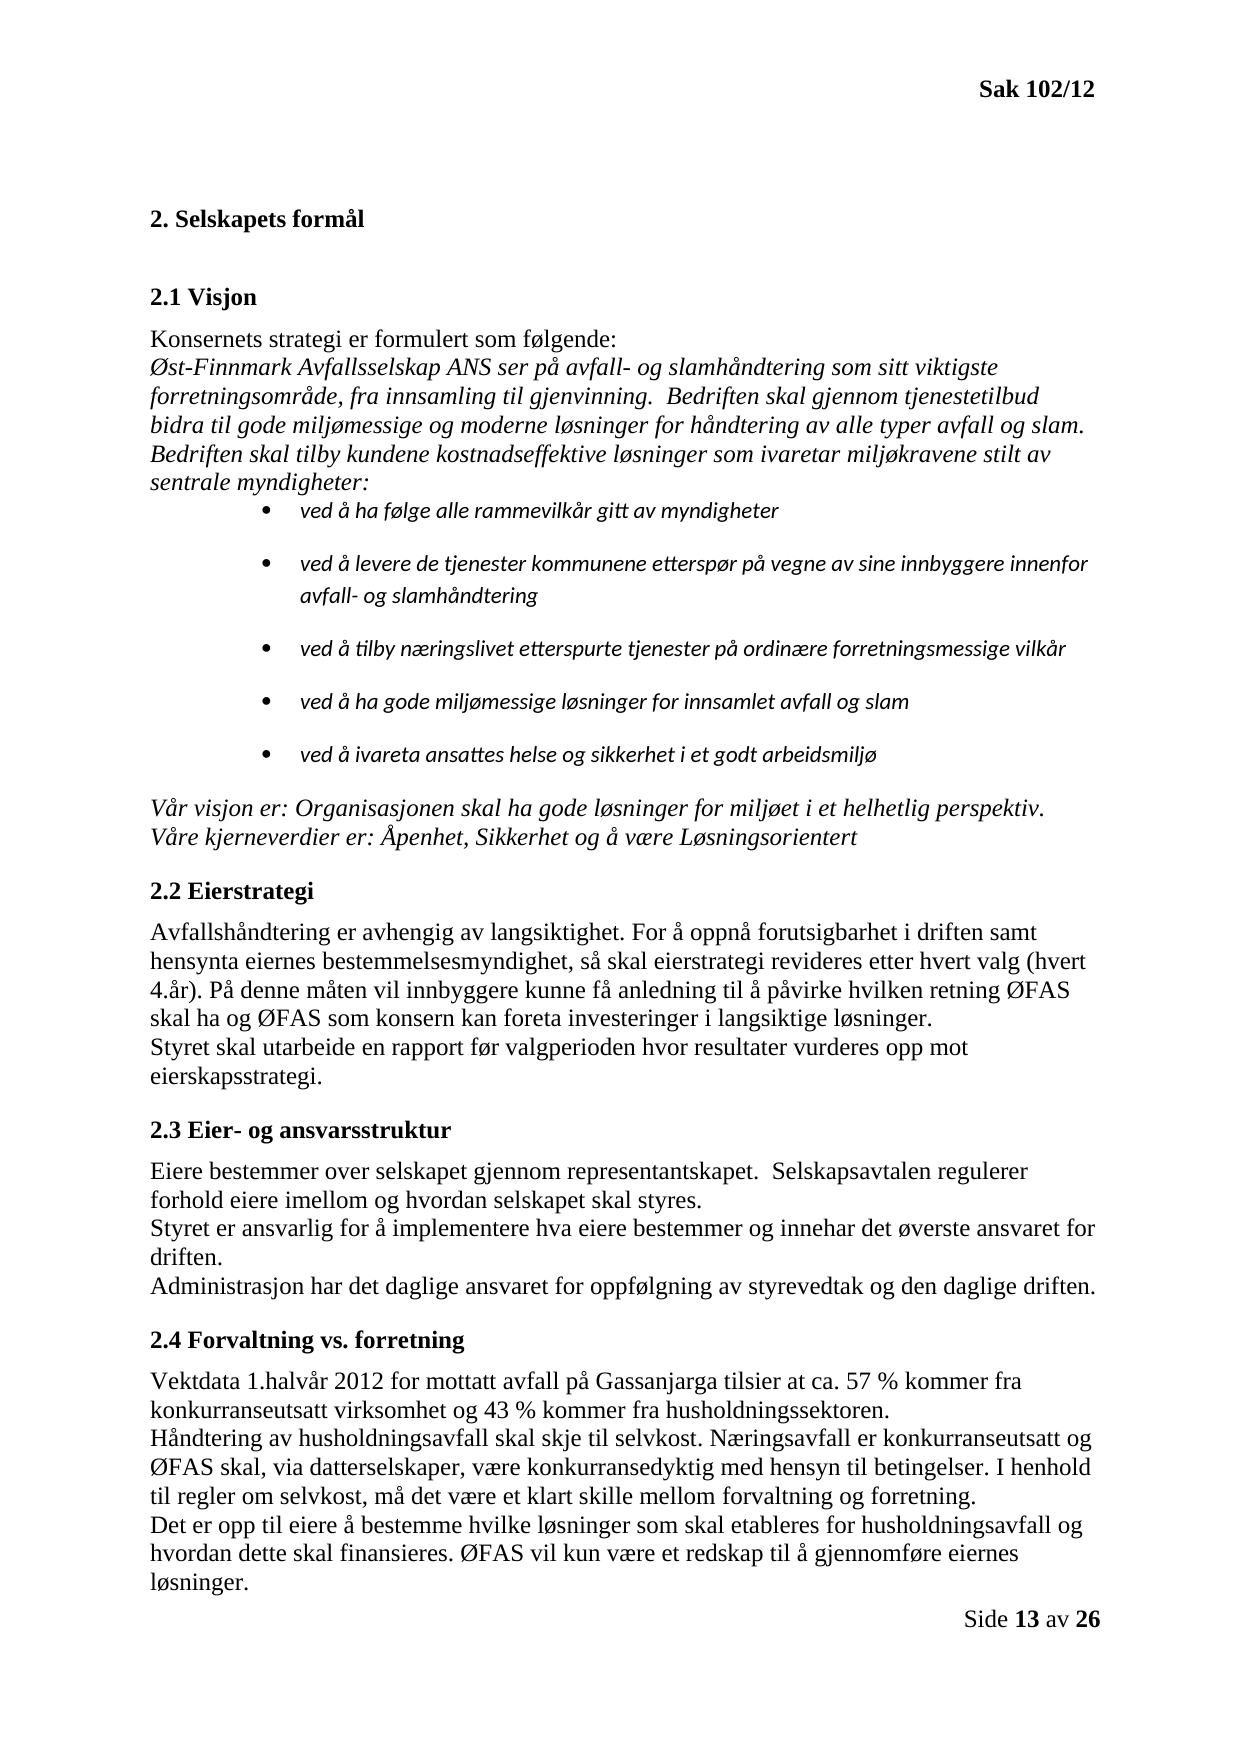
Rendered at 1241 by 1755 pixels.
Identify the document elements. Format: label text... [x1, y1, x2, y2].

subtitle 2.4 Forvaltning vs. forretning [150, 1325, 1100, 1353]
text Styret skal utarbeide en rapport før valgperioden hvor resultater vurderes opp mot eierskapsstrategi. [150, 1032, 1100, 1090]
text Styret er ansvarlig for å implementere hva eiere bestemmer og innehar det øverste ansvaret for driften. [150, 1213, 1100, 1271]
text Avfallshåndtering er avhengig av langsiktighet. For å oppnå forutsigbarhet i driften samt hensynta eiernes bestemmelsesmyndighet, så skal eierstrategi revideres etter hvert valg (hvert 4.år). På denne måten vil innbyggere kunne få anledning til å påvirke hvilken retning ØFAS skal ha og ØFAS som konsern kan foreta investeringer i langsiktige løsninger. [150, 917, 1100, 1032]
subtitle 2. Selskapets formål [150, 204, 1100, 232]
text Vektdata 1.halvår 2012 for mottatt avfall på Gassanjarga tilsier at ca. 57 % kommer fra konkurranseutsatt virksomhet og 43 % kommer fra husholdningssektoren. [150, 1366, 1100, 1423]
list ved å levere de tjenester kommunene etterspør på vegne av sine innbyggere innenfor avfall- og slamhåndtering [262, 549, 1100, 609]
text Eiere bestemmer over selskapet gjennom representantskapet. Selskapsavtalen regulerer forhold eiere imellom og hvordan selskapet skal styres. [150, 1156, 1100, 1213]
text Håndtering av husholdningsavfall skal skje til selvkost. Næringsavfall er konkurranseutsatt og ØFAS skal, via datterselskaper, være konkurransedyktig med hensyn til betingelser. I henhold til regler om selvkost, må det være et klart skille mellom forvaltning og forretning. [150, 1423, 1100, 1510]
list ved å ha gode miljømessige løsninger for innsamlet avfall og slam [262, 687, 1100, 716]
list ved å ha følge alle rammevilkår gitt av myndigheter [262, 496, 1100, 524]
text Konsernets strategi er formulert som følgende: [150, 324, 1100, 352]
subtitle 2.1 Visjon [150, 282, 1100, 311]
text Øst-Finnmark Avfallsselskap ANS ser på avfall- og slamhåndtering som sitt viktigste forretningsområde, fra innsamling til gjenvinning. Bedriften skal gjennom tjenestetilbud bidra til gode miljømessige og moderne løsninger for håndtering av alle typer avfall og slam. Bedriften skal tilby kundene kostnadseffektive løsninger som ivaretar miljøkravene stilt av sentrale myndigheter: [150, 352, 1100, 496]
subtitle 2.2 Eierstrategi [150, 876, 1100, 905]
text Våre kjerneverdier er: Åpenhet, Sikkerhet og å være Løsningsorientert [150, 822, 1100, 851]
list ved å ivareta ansattes helse og sikkerhet i et godt arbeidsmiljø [262, 741, 1100, 768]
text Administrasjon har det daglige ansvaret for oppfølgning av styrevedtak og den daglige driften. [150, 1271, 1100, 1300]
subtitle 2.3 Eier- og ansvarsstruktur [150, 1115, 1100, 1143]
text Det er opp til eiere å bestemme hvilke løsninger som skal etableres for husholdningsavfall og hvordan dette skal finansieres. ØFAS vil kun være et redskap til å gjennomføre eiernes løsninger. [150, 1510, 1100, 1596]
list ved å tilby næringslivet etterspurte tjenester på ordinære forretningsmessige vilkår [262, 634, 1100, 662]
text Vår visjon er: Organisasjonen skal ha gode løsninger for miljøet i et helhetlig perspektiv. [150, 793, 1100, 822]
